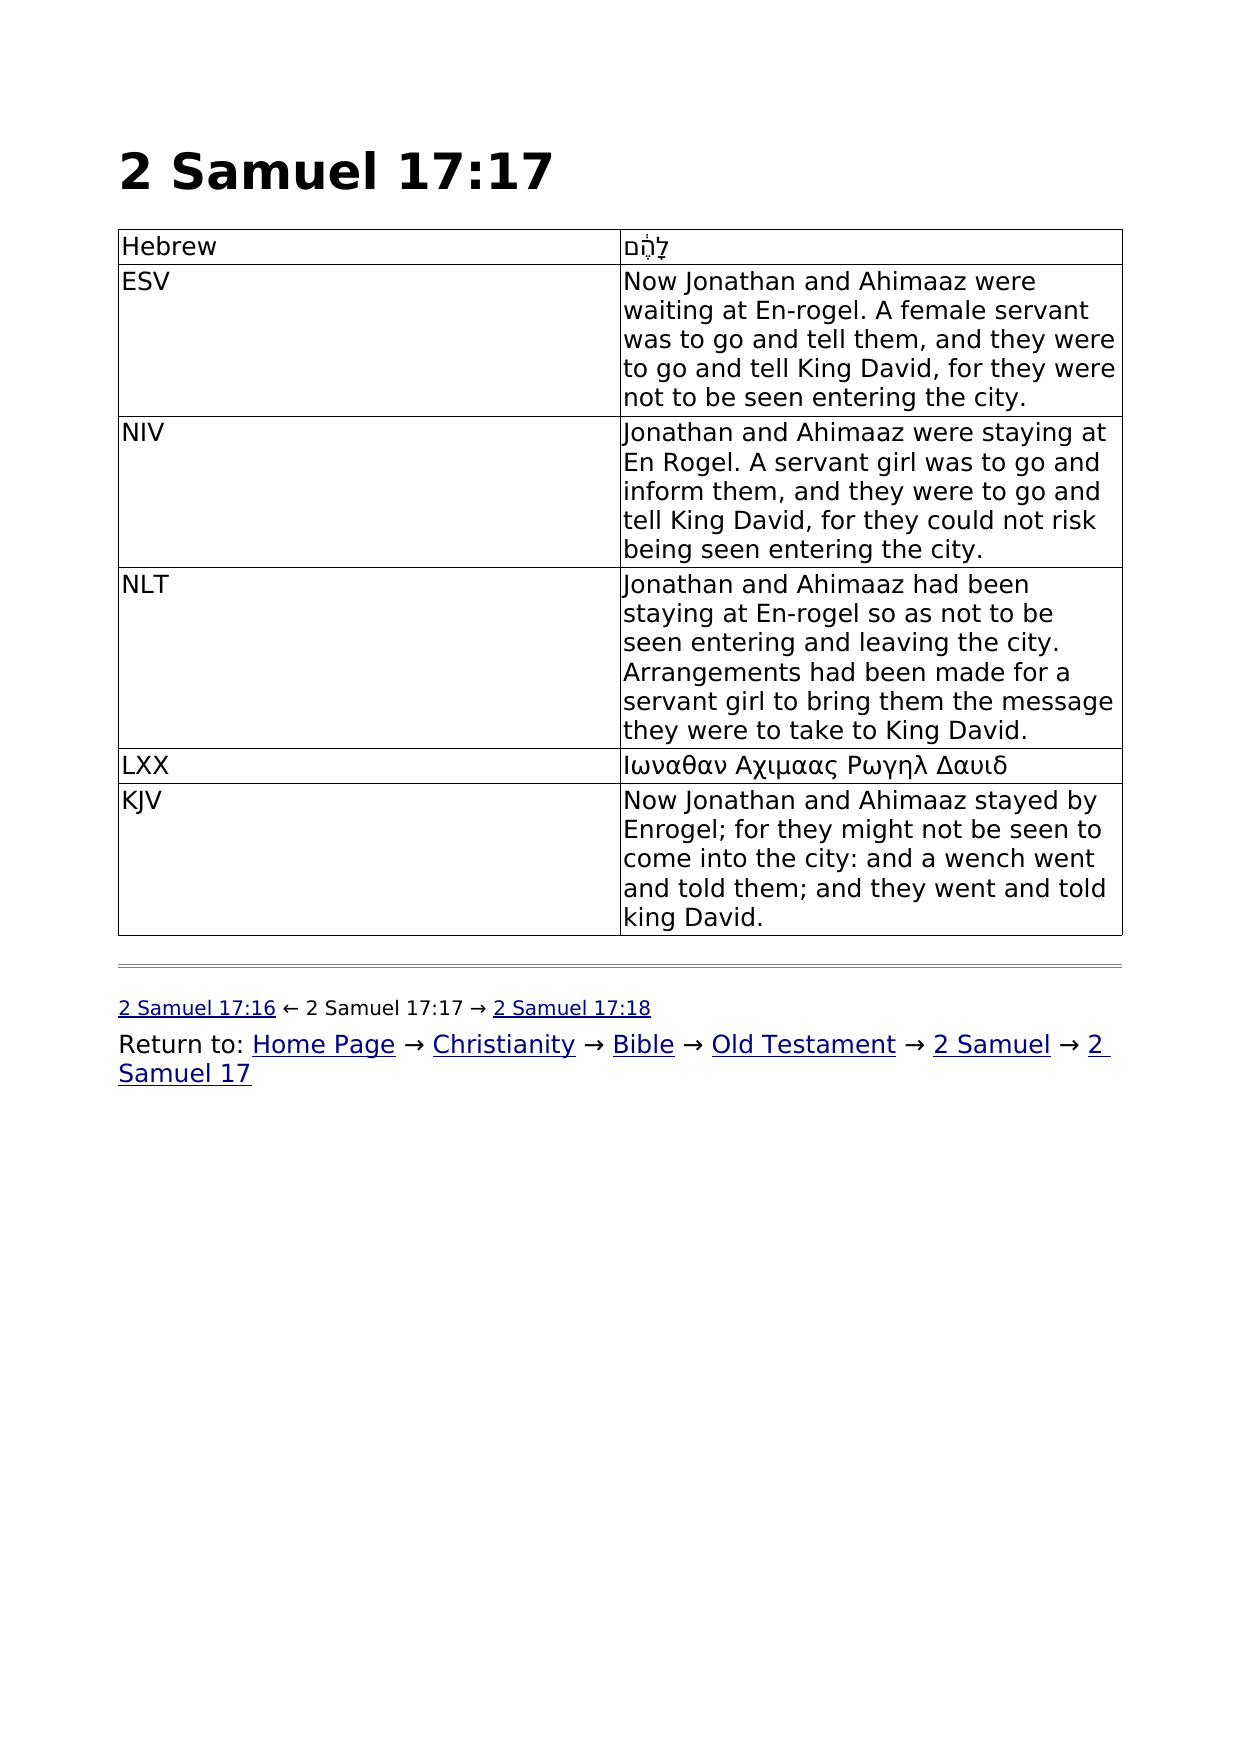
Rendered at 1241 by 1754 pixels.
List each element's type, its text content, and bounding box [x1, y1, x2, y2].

table_cell ESV [119, 265, 620, 416]
table_cell NLT [119, 568, 620, 748]
table_cell Now Jonathan and Ahimaaz stayed by Enrogel; for they might not be seen to come into the city: and a wench went and told them; and they went and told king David. [621, 784, 1122, 935]
table_cell Now Jonathan and Ahimaaz were waiting at En-rogel. A female servant was to go and tell them, and they were to go and tell King David, for they were not to be seen entering the city. [621, 265, 1122, 416]
text 2 Samuel 17:16 ← 2 Samuel 17:17 → 2 Samuel 17:18 [118, 996, 1122, 1030]
subtitle 2 Samuel 17:17 [118, 143, 1122, 201]
table_cell Jonathan and Ahimaaz had been staying at En-rogel so as not to be seen entering and leaving the city. Arrangements had been made for a servant girl to bring them the message they were to take to King David. [621, 568, 1122, 748]
table_cell LXX [119, 749, 620, 783]
table_cell Jonathan and Ahimaaz were staying at En Rogel. A servant girl was to go and inform them, and they were to go and tell King David, for they could not risk being seen entering the city. [621, 417, 1122, 567]
table_cell Ιωναθαν Αχιμαας Ρωγηλ Δαυιδ [621, 749, 1122, 783]
text Return to: Home Page → Christianity → Bible → Old Testament → 2 Samuel → 2 Samuel 17 [118, 1030, 1122, 1089]
table_header Hebrew [119, 230, 620, 264]
table_cell KJV [119, 784, 620, 935]
table_header לָהֶ֔ם [621, 230, 1122, 264]
table_cell NIV [119, 417, 620, 567]
